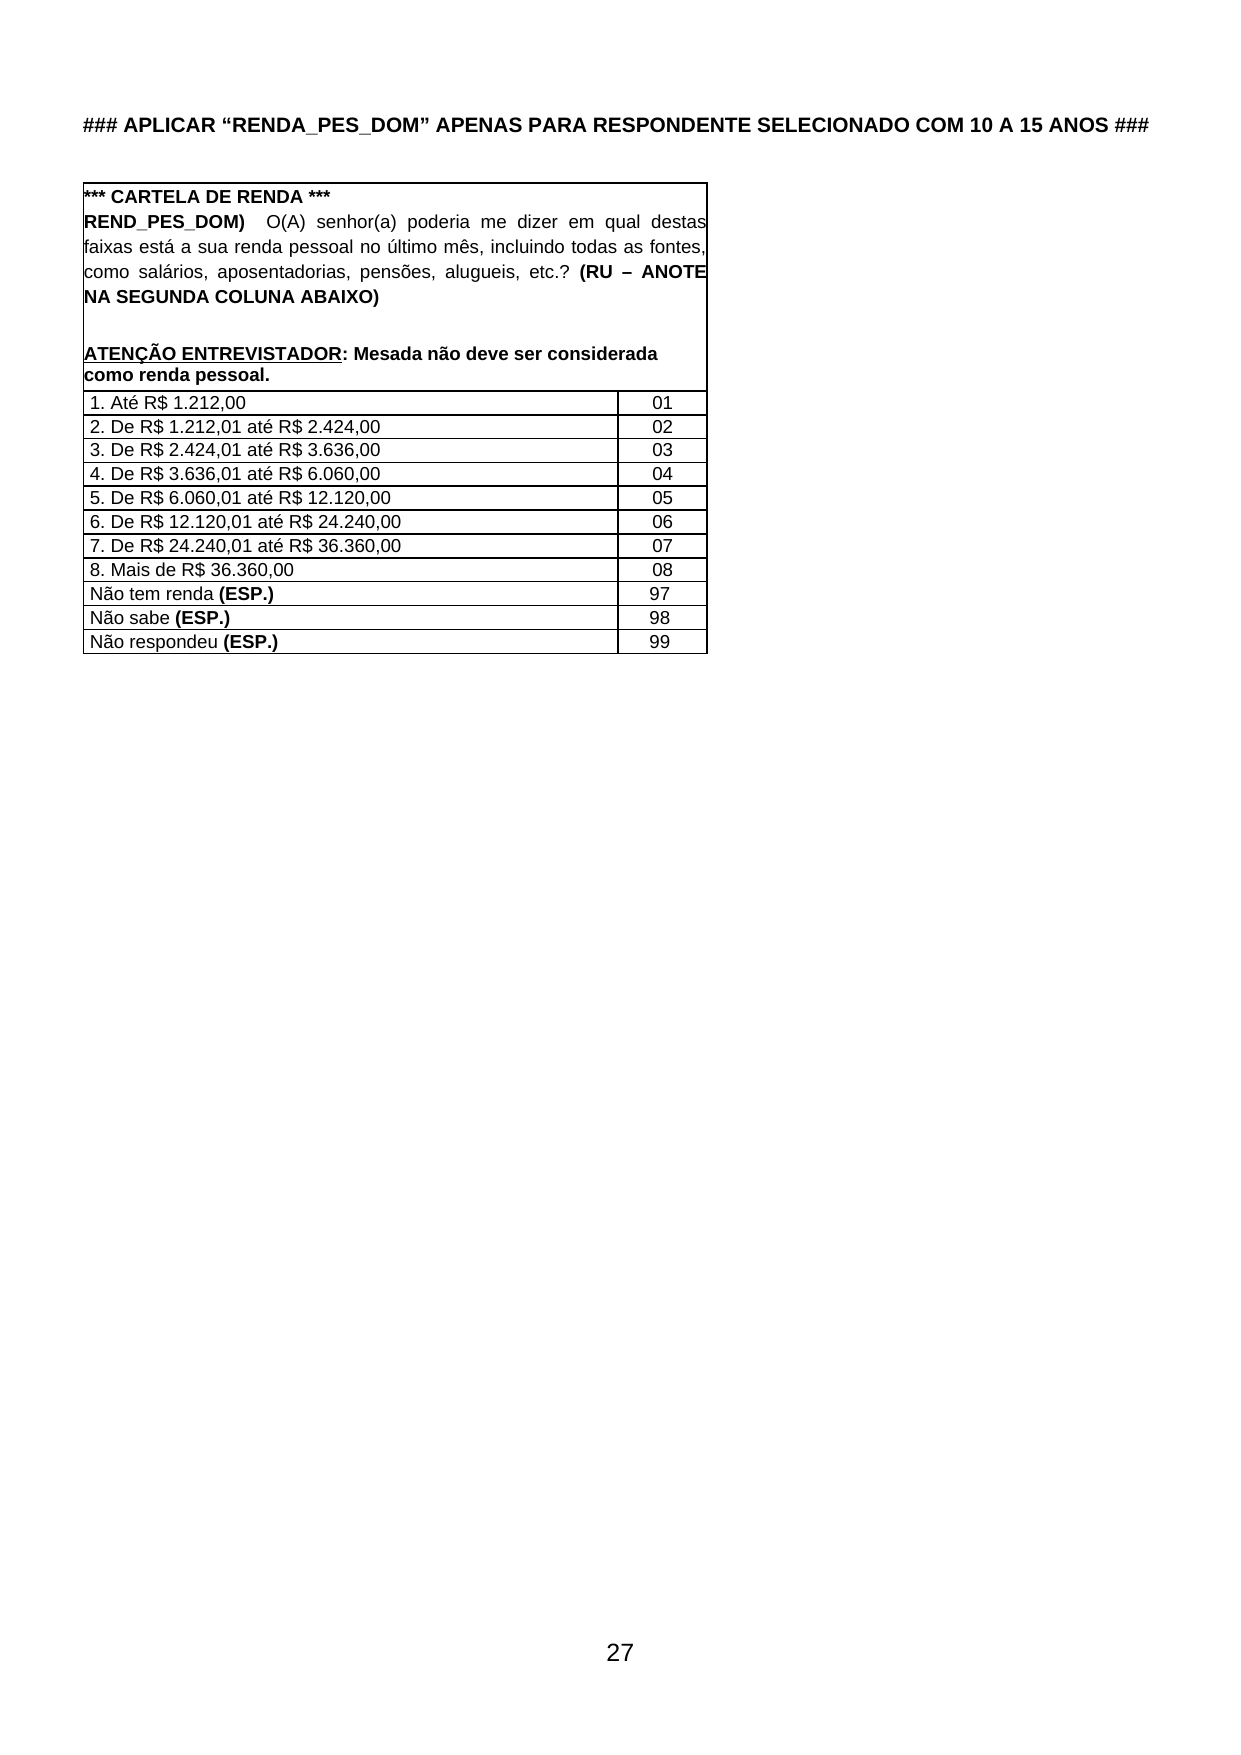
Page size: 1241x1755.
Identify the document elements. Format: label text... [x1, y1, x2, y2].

table_cell 2. De R$ 1.212,01 até R$ 2.424,00 [84, 416, 617, 438]
table_cell 01 [619, 392, 706, 414]
table_cell 5. De R$ 6.060,01 até R$ 12.120,00 [84, 487, 617, 509]
table_cell 99 [619, 630, 706, 652]
table_cell 7. De R$ 24.240,01 até R$ 36.360,00 [84, 535, 617, 557]
table_cell Não respondeu (ESP.) [84, 630, 617, 652]
table_cell Não tem renda (ESP.) [84, 582, 617, 605]
table_cell 6. De R$ 12.120,01 até R$ 24.240,00 [84, 511, 617, 533]
text ### APLICAR “RENDA_PES_DOM” APENAS PARA RESPONDENTE SELECIONADO COM 10 A 15 ANOS ### [83, 113, 1158, 137]
table_cell 3. De R$ 2.424,01 até R$ 3.636,00 [84, 439, 617, 462]
table_cell 02 [619, 416, 706, 438]
table_cell 07 [619, 535, 706, 557]
table_cell 98 [619, 606, 706, 628]
table_cell 05 [619, 487, 706, 509]
table_cell 03 [619, 439, 706, 462]
table_cell 08 [619, 559, 706, 581]
table_cell 4. De R$ 3.636,01 até R$ 6.060,00 [84, 463, 617, 485]
table_cell 8. Mais de R$ 36.360,00 [84, 559, 617, 581]
table_cell 1. Até R$ 1.212,00 [84, 392, 617, 414]
table_cell 06 [619, 511, 706, 533]
table_cell 97 [619, 582, 706, 605]
table_cell Não sabe (ESP.) [84, 606, 617, 628]
table_header *** CARTELA DE RENDA *** REND_PES_DOM) O(A) senhor(a) poderia me dizer em qual destas faixas está a sua renda pessoal no último mês, incluindo todas as fontes, como salários, aposentadorias, pensões, alugueis, etc.? (RU – ANOTE NA SEGUNDA COLUNA ABAIXO) ATENÇÃO ENTREVISTADOR: Mesada não deve ser considerada como renda pessoal. [84, 184, 706, 390]
table_cell 04 [619, 463, 706, 485]
